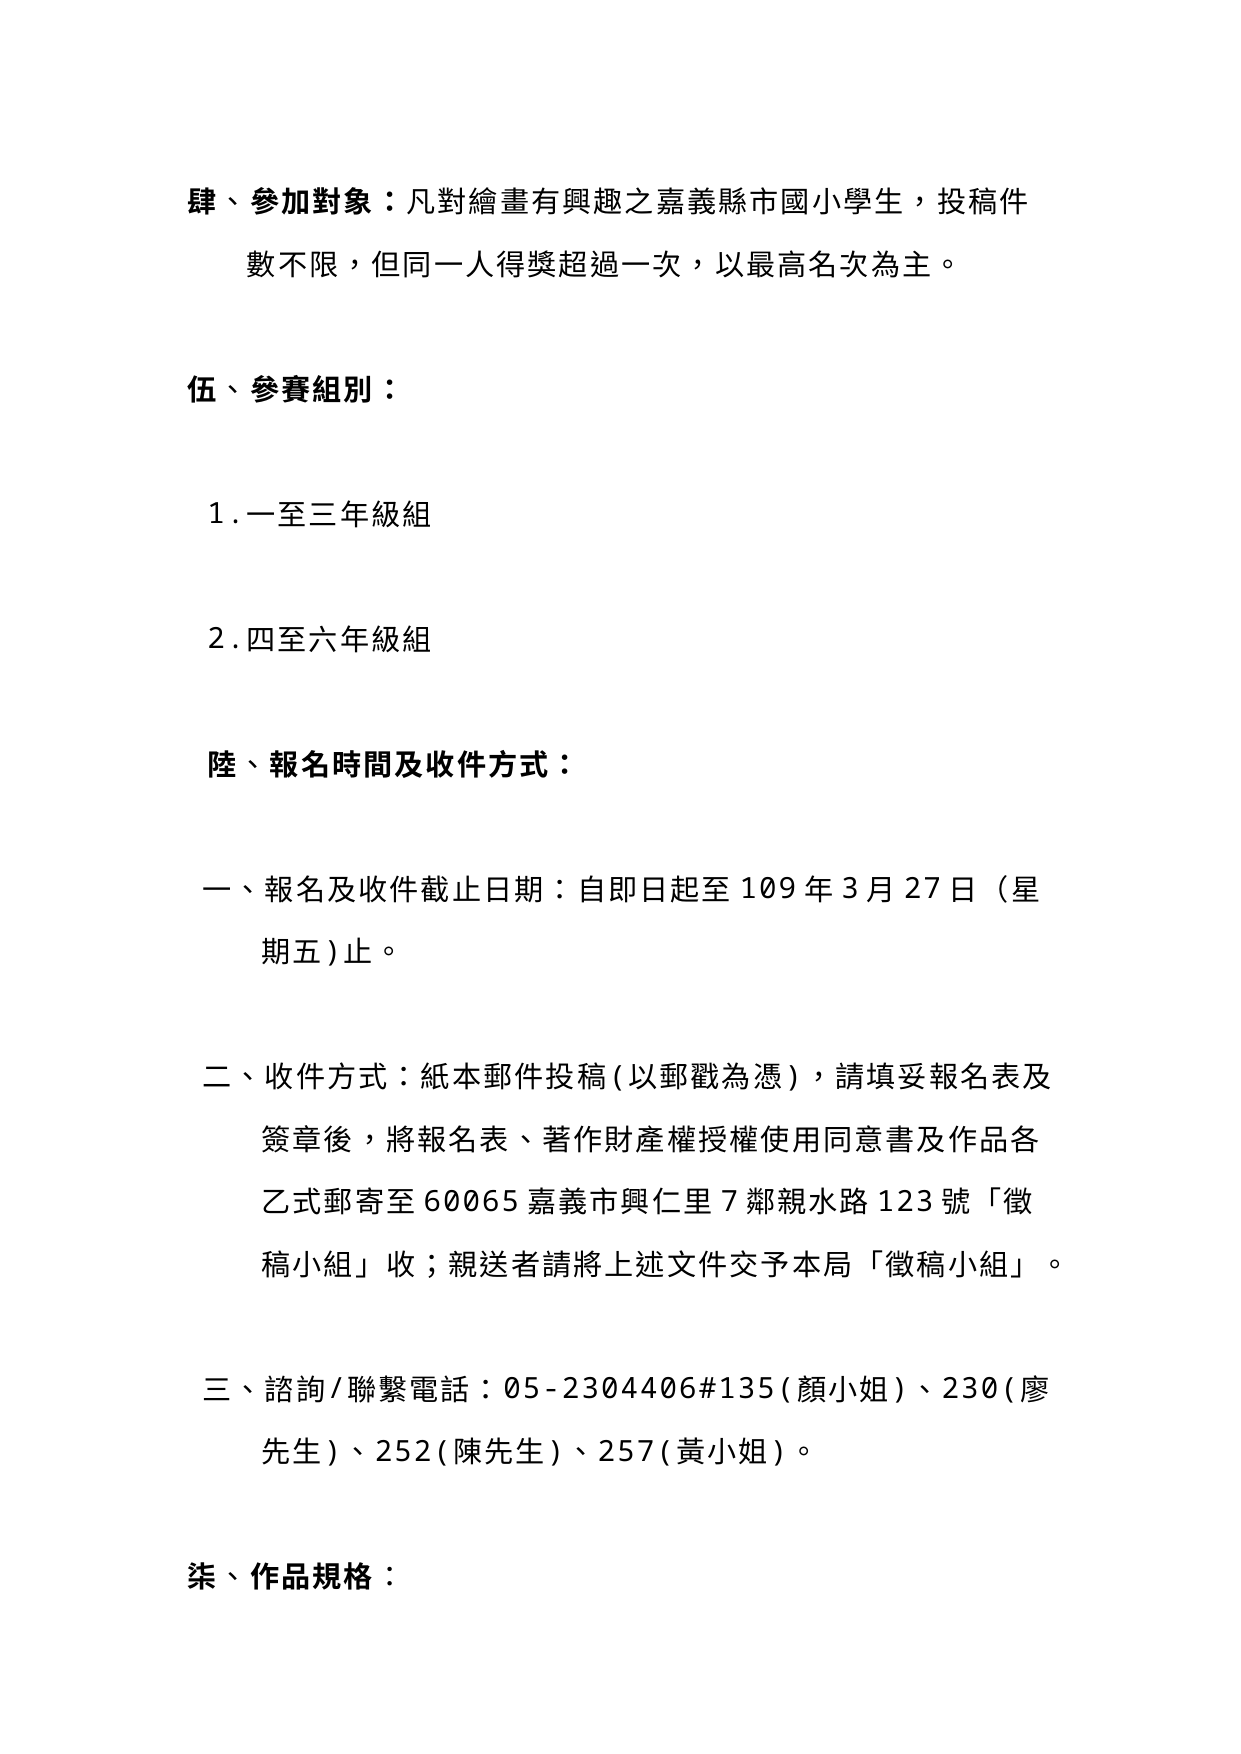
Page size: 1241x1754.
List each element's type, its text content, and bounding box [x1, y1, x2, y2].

text 柒、作品規格： [187, 1533, 1053, 1596]
text 伍、參賽組別： [187, 346, 1053, 408]
text 陸、報名時間及收件方式： [187, 721, 1053, 783]
text 肆、參加對象：凡對繪畫有興趣之嘉義縣市國小學生，投稿件數不限，但同一人得獎超過一次，以最高名次為主。 [187, 158, 1053, 283]
text 2.四至六年級組 [187, 596, 1053, 658]
text 一、報名及收件截止日期：自即日起至109年3月27日（星期五)止。 [202, 846, 1053, 971]
text 1.一至三年級組 [187, 471, 1053, 533]
text 三、諮詢/聯繫電話：05-2304406#135(顏小姐)、230(廖先生)、252(陳先生)、257(黃小姐)。 [202, 1346, 1053, 1471]
text 二、收件方式：紙本郵件投稿(以郵戳為憑)，請填妥報名表及簽章後，將報名表、著作財產權授權使用同意書及作品各乙式郵寄至60065嘉義市興仁里7鄰親水路123號「徵稿小組」收；親送者請將上述文件交予本局「徵稿小組」。 [202, 1033, 1053, 1283]
